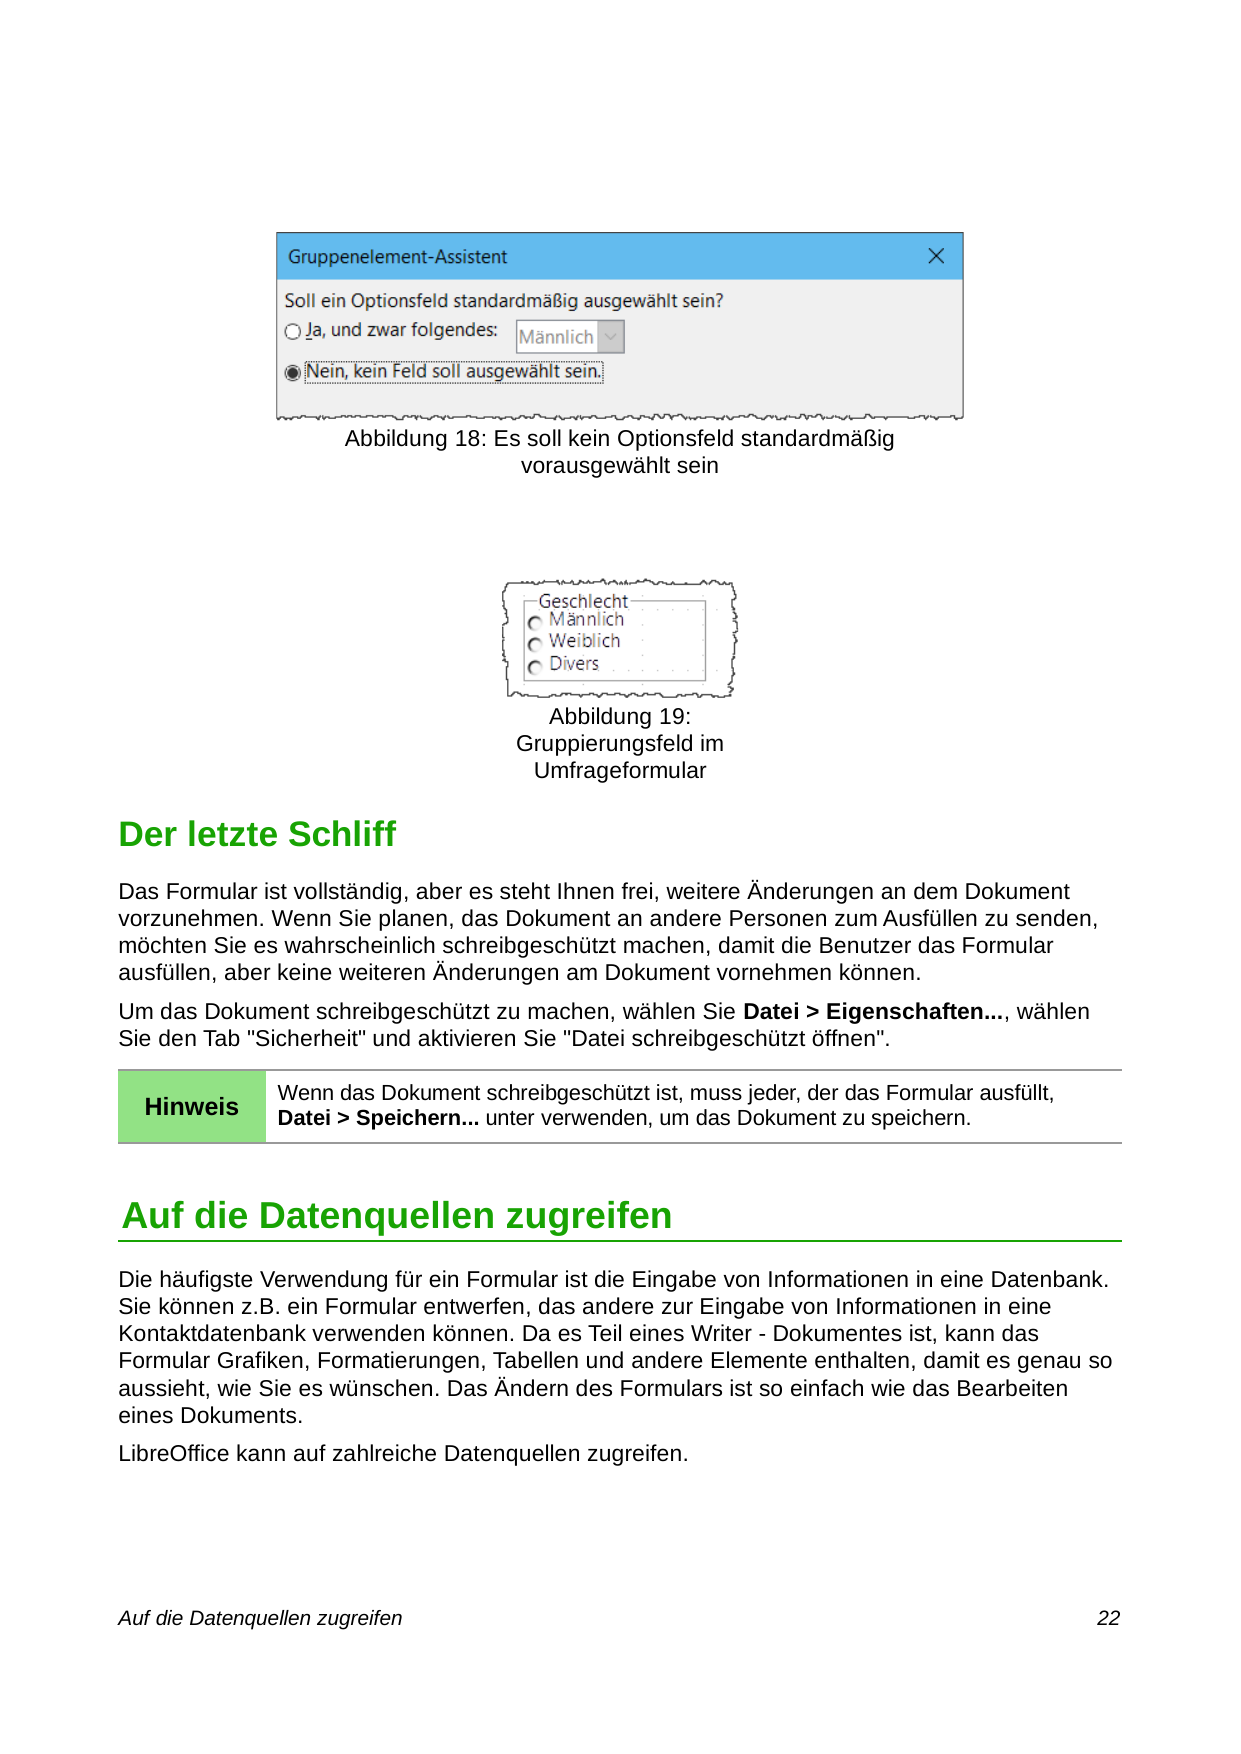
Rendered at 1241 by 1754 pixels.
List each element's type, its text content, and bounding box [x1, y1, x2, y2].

text Die häufigste Verwendung für ein Formular ist die Eingabe von Informationen in eine Datenbank. Sie können z.B. ein Formular entwerfen, das andere zur Eingabe von Informationen in eine Kontaktdatenbank verwenden können. Da es Teil eines Writer - Dokumentes ist, kann das Formular Grafiken, Formatierungen, Tabellen und andere Elemente enthalten, damit es genau so aussieht, wie Sie es wünschen. Das Ändern des Formulars ist so einfach wie das Bearbeiten eines Dokuments. [118, 1266, 1122, 1428]
subtitle Auf die Datenquellen zugreifen [118, 1191, 1122, 1240]
text Um das Dokument schreibgeschützt zu machen, wählen Sie Datei > Eigenschaften..., wählen Sie den Tab "Sicherheit" und aktivieren Sie "Datei schreibgeschützt öffnen". [118, 997, 1122, 1051]
text LibreOffice kann auf zahlreiche Datenquellen zugreifen. [118, 1440, 1122, 1467]
text Abbildung 19: Gruppierungsfeld im Umfrageformular [502, 703, 738, 783]
text Das Formular ist vollständig, aber es steht Ihnen frei, weitere Änderungen an dem Dokument vorzunehmen. Wenn Sie planen, das Dokument an andere Personen zum Ausfüllen zu senden, möchten Sie es wahrscheinlich schreibgeschützt machen, damit die Benutzer das Formular ausfüllen, aber keine weiteren Änderungen am Dokument vornehmen können. [118, 877, 1122, 985]
table_header Hinweis [118, 1071, 266, 1142]
text Abbildung 18: Es soll kein Optionsfeld standardmäßig vorausgewählt sein [276, 424, 964, 478]
picture [502, 576, 739, 703]
subtitle Der letzte Schliff [118, 369, 1122, 853]
table_header Wenn das Dokument schreibgeschützt ist, muss jeder, der das Formular ausfüllt, Datei > Speichern... unter verwenden, um das Dokument zu speichern. [266, 1071, 1122, 1142]
picture [276, 232, 964, 424]
